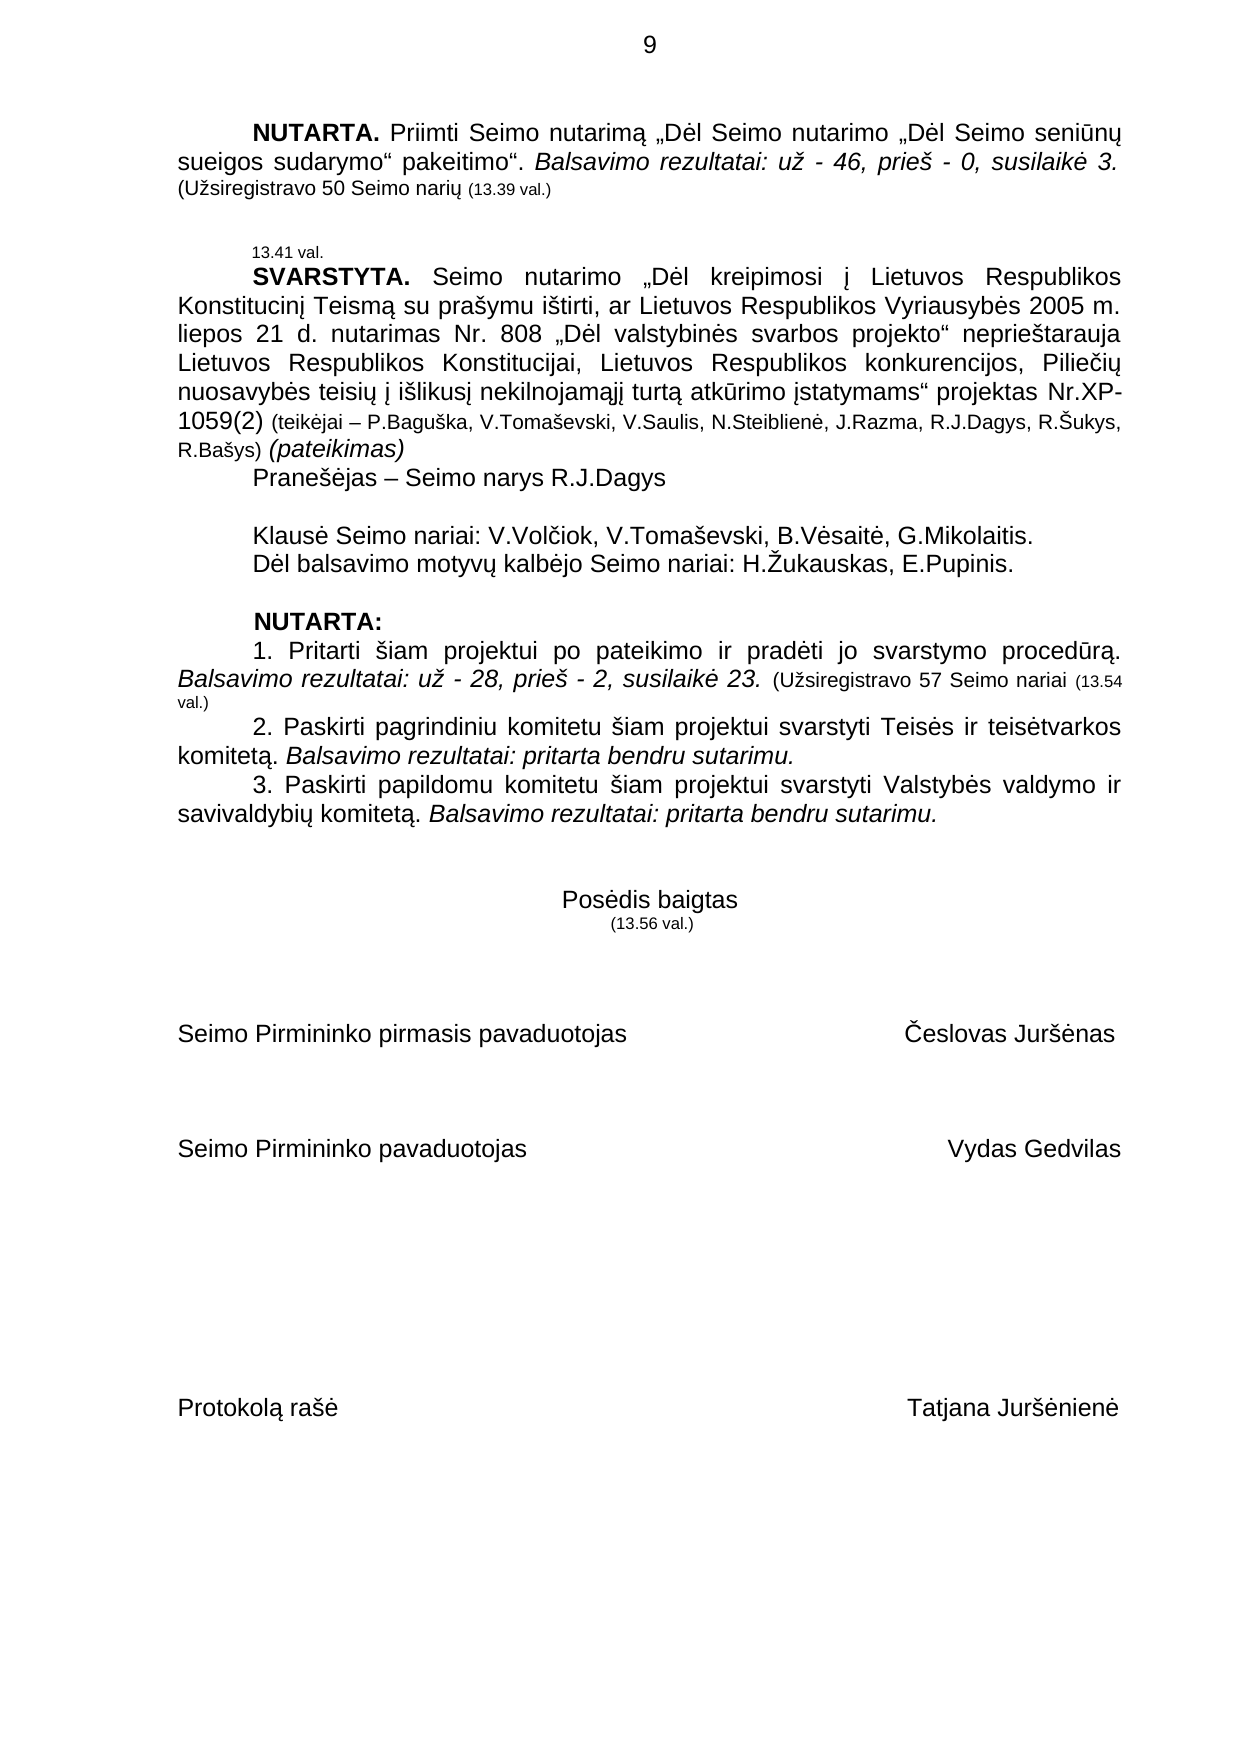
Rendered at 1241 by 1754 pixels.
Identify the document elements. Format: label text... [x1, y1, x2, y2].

text (13.56 val.) [177, 913, 1122, 933]
text Posėdis baigtas [177, 885, 1122, 913]
text Seimo Pirmininko pavaduotojas Vydas Gedvilas [177, 1134, 1122, 1163]
text Klausė Seimo nariai: V.Volčiok, V.Tomaševski, B.Vėsaitė, G.Mikolaitis. [177, 521, 1122, 549]
text Protokolą rašė Tatjana Juršėnienė [177, 1393, 1122, 1421]
text 13.41 val. [177, 243, 1122, 262]
text Pranešėjas – Seimo narys R.J.Dagys [177, 463, 1122, 492]
text 1. Pritarti šiam projektui po pateikimo ir pradėti jo svarstymo procedūrą. Balsavimo rezultatai: už - 28, prieš - 2, susilaikė 23. (Užsiregistravo 57 Seimo nariai (13.54 val.) [177, 636, 1122, 712]
text NUTARTA: [177, 607, 1122, 636]
text Dėl balsavimo motyvų kalbėjo Seimo nariai: H.Žukauskas, E.Pupinis. [177, 549, 1122, 578]
text Seimo Pirmininko pirmasis pavaduotojas Česlovas Juršėnas [177, 1019, 1122, 1048]
text 3. Paskirti papildomu komitetu šiam projektui svarstyti Valstybės valdymo ir savivaldybių komitetą. Balsavimo rezultatai: pritarta bendru sutarimu. [177, 770, 1122, 827]
text 2. Paskirti pagrindiniu komitetu šiam projektui svarstyti Teisės ir teisėtvarkos komitetą. Balsavimo rezultatai: pritarta bendru sutarimu. [177, 712, 1122, 770]
text NUTARTA. Priimti Seimo nutarimą „Dėl Seimo nutarimo „Dėl Seimo seniūnų sueigos sudarymo“ pakeitimo“. Balsavimo rezultatai: už - 46, prieš - 0, susilaikė 3. (Užsiregistravo 50 Seimo narių (13.39 val.) [177, 118, 1122, 199]
text SVARSTYTA. Seimo nutarimo „Dėl kreipimosi į Lietuvos Respublikos Konstitucinį Teismą su prašymu ištirti, ar Lietuvos Respublikos Vyriausybės 2005 m. liepos 21 d. nutarimas Nr. 808 „Dėl valstybinės svarbos projekto“ neprieštarauja Lietuvos Respublikos Konstitucijai, Lietuvos Respublikos konkurencijos, Piliečių nuosavybės teisių į išlikusį nekilnojamąjį turtą atkūrimo įstatymams“ projektas Nr.XP-1059(2) (teikėjai – P.Baguška, V.Tomaševski, V.Saulis, N.Steiblienė, J.Razma, R.J.Dagys, R.Šukys, R.Bašys) (pateikimas) [177, 262, 1122, 463]
